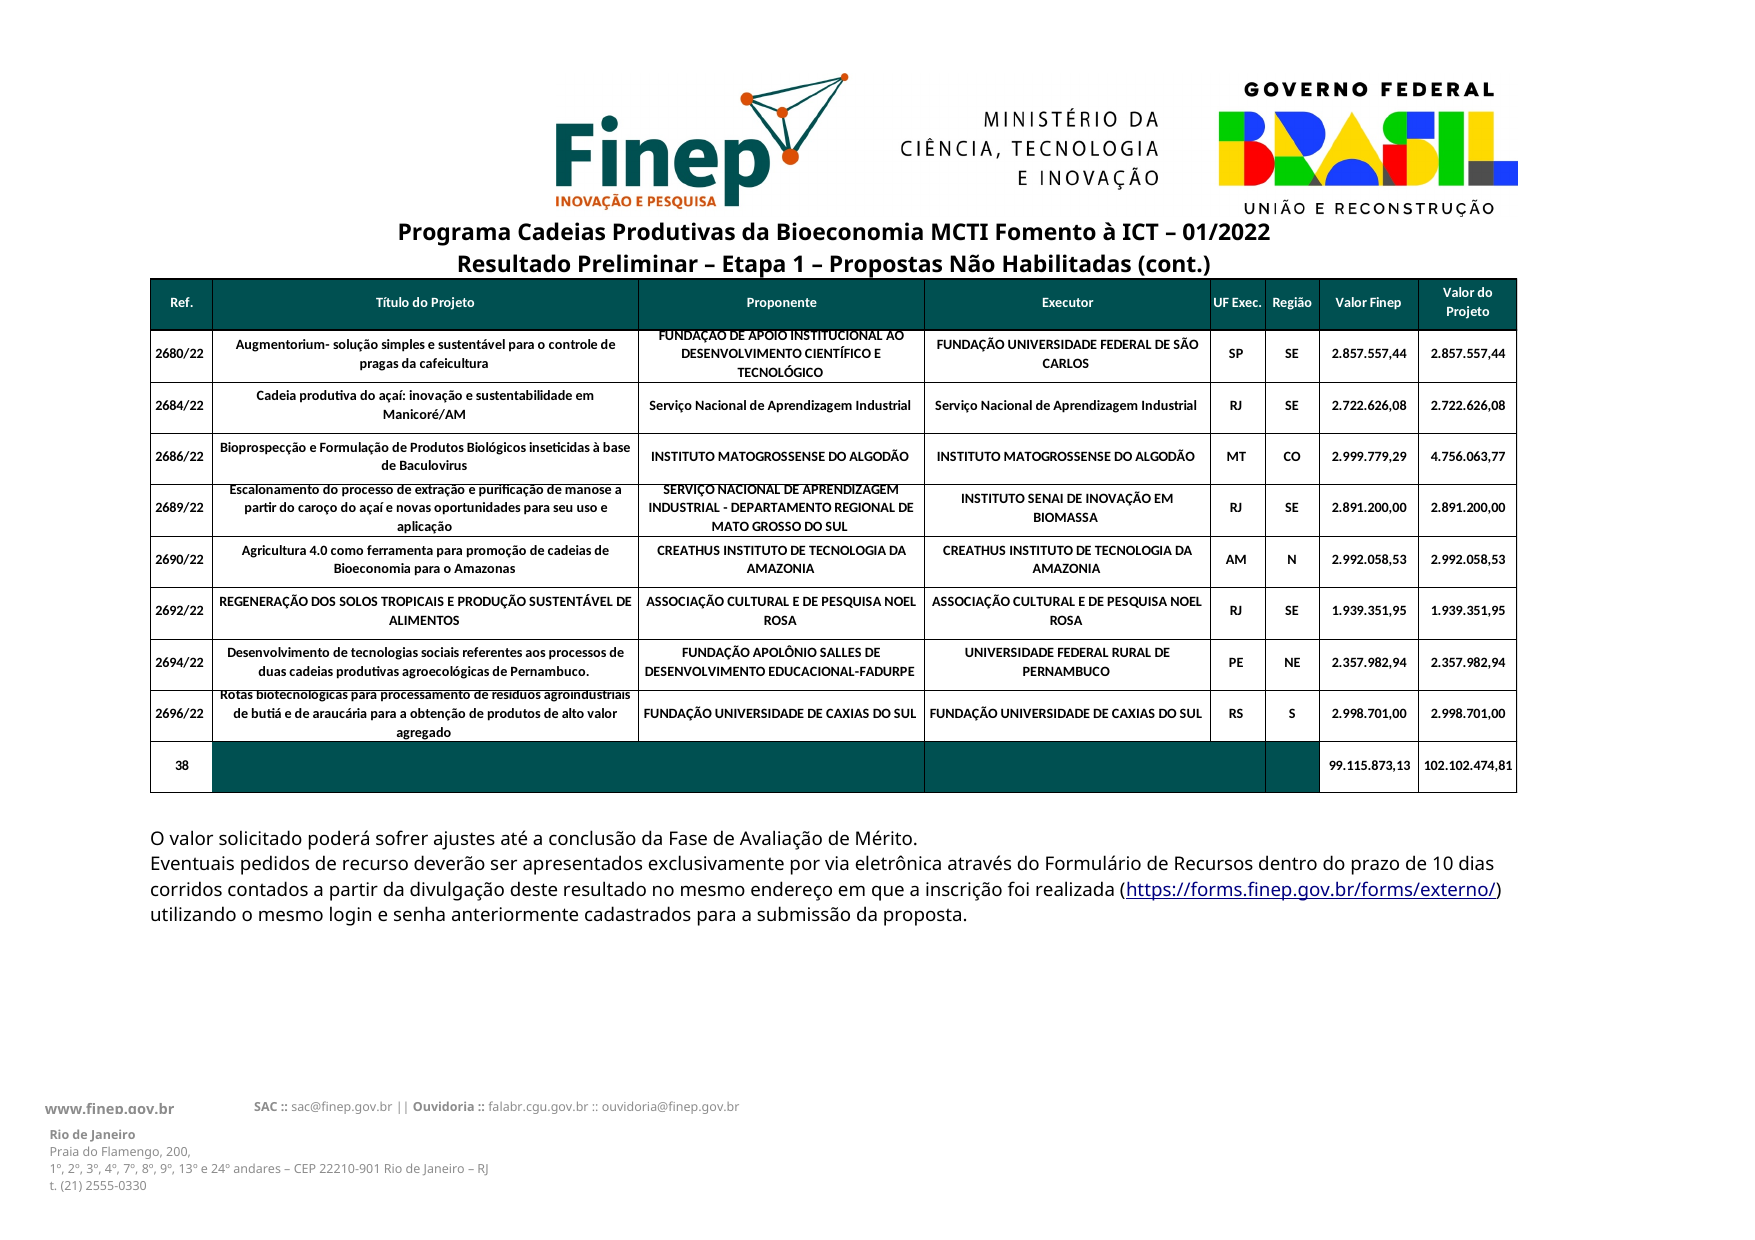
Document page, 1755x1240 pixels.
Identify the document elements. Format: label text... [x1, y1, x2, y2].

text Eventuais pedidos de recurso deverão ser apresentados exclusivamente por via eletrônica através do Formulário de Recursos dentro do prazo de 10 dias corridos contados a partir da divulgação deste resultado no mesmo endereço em que a inscrição foi realizada (https://forms.finep.gov.br/forms/externo/) utilizando o mesmo login e senha anteriormente cadastrados para a submissão da proposta. [150, 850, 1518, 927]
text O valor solicitado poderá sofrer ajustes até a conclusão da Fase de Avaliação de Mérito. [150, 825, 1518, 850]
text Programa Cadeias Produtivas da Bioeconomia MCTI Fomento à ICT – 01/2022 [150, 216, 1518, 248]
text Resultado Preliminar – Etapa 1 – Propostas Não Habilitadas (cont.) [150, 248, 1518, 278]
